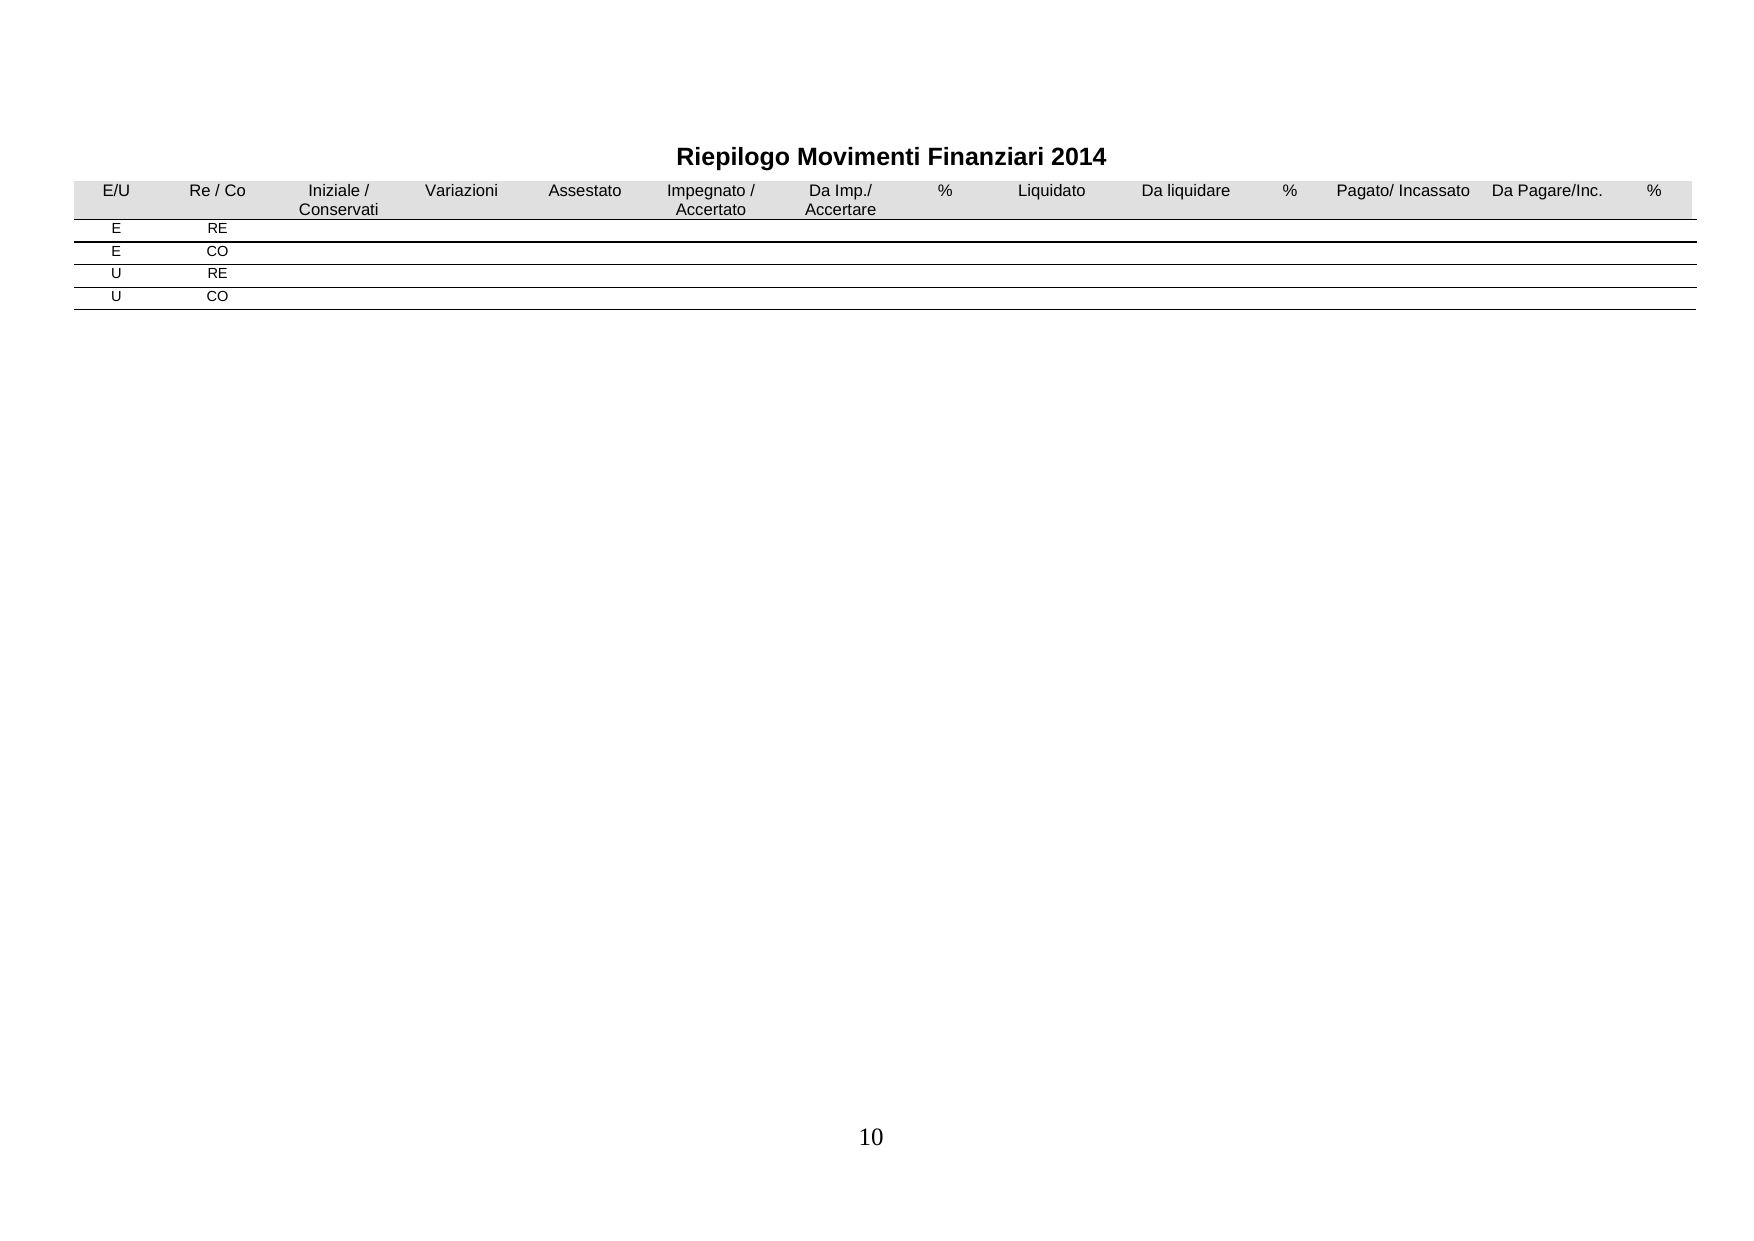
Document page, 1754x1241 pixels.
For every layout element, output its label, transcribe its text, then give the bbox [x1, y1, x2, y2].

table_header % [1251, 181, 1328, 219]
table_cell [1251, 220, 1328, 237]
table_header % [907, 181, 983, 219]
table_header [983, 265, 1122, 282]
table_cell [1328, 220, 1478, 237]
table_header E [74, 243, 158, 259]
table_cell RE [158, 220, 276, 237]
table_header [774, 265, 908, 282]
table_header Variazioni [401, 181, 522, 219]
table_cell [276, 220, 401, 237]
table_header [524, 288, 646, 304]
table_header Da Imp./ Accertare [774, 181, 907, 219]
table_header [277, 243, 402, 259]
table_header [277, 288, 402, 304]
table_header [1330, 288, 1481, 304]
table_header [524, 243, 646, 259]
table_header U [74, 288, 158, 304]
table_header [402, 265, 524, 282]
table_header [1481, 288, 1621, 304]
table_header % [1616, 181, 1692, 219]
table_header RE [158, 265, 277, 282]
table_cell [1616, 220, 1697, 237]
table_header [402, 243, 524, 259]
table_header Iniziale / Conservati [276, 181, 401, 219]
table_header [1621, 265, 1697, 282]
table_cell [643, 220, 774, 237]
table_header CO [158, 243, 277, 259]
table_header [646, 288, 774, 304]
table_header Da liquidare [1121, 181, 1251, 219]
table_cell [1121, 220, 1251, 237]
table_header Assestato [522, 181, 648, 219]
table_header [1122, 265, 1253, 282]
table_header [402, 288, 524, 304]
table_header [1621, 288, 1697, 304]
table_header [908, 243, 983, 259]
table_header E/U [74, 181, 158, 219]
table_cell [983, 220, 1121, 237]
table_header [774, 243, 908, 259]
table_header [908, 265, 983, 282]
table_header [1122, 243, 1253, 259]
table_header Impegnato / Accertato [648, 181, 774, 219]
table_cell [1478, 220, 1616, 237]
table_cell [401, 220, 522, 237]
table_header [1253, 265, 1330, 282]
table_header [1253, 243, 1330, 259]
text Riepilogo Movimenti Finanziari 2014 [71, 142, 1712, 171]
table_header Liquidato [983, 181, 1121, 219]
table_cell [774, 220, 907, 237]
table_header [646, 243, 774, 259]
table_header [524, 265, 646, 282]
table_header [1481, 265, 1621, 282]
table_header CO [158, 288, 277, 304]
table_header [1621, 243, 1697, 259]
table_header Re / Co [158, 181, 276, 219]
table_header U [74, 265, 158, 282]
table_header [908, 288, 983, 304]
table_header Da Pagare/Inc. [1478, 181, 1616, 219]
table_header Pagato/ Incassato [1328, 181, 1478, 219]
table_cell [907, 220, 983, 237]
table_header [74, 310, 1696, 315]
table_header [983, 288, 1122, 304]
table_header [277, 265, 402, 282]
table_cell E [74, 220, 158, 237]
table_header [646, 265, 774, 282]
table_header [774, 288, 908, 304]
table_header [1330, 243, 1481, 259]
table_cell [522, 220, 643, 237]
table_header [1692, 181, 1697, 219]
table_header [1253, 288, 1330, 304]
table_header [1481, 243, 1621, 259]
table_header [983, 243, 1122, 259]
table_header [1330, 265, 1481, 282]
table_header [1122, 288, 1253, 304]
